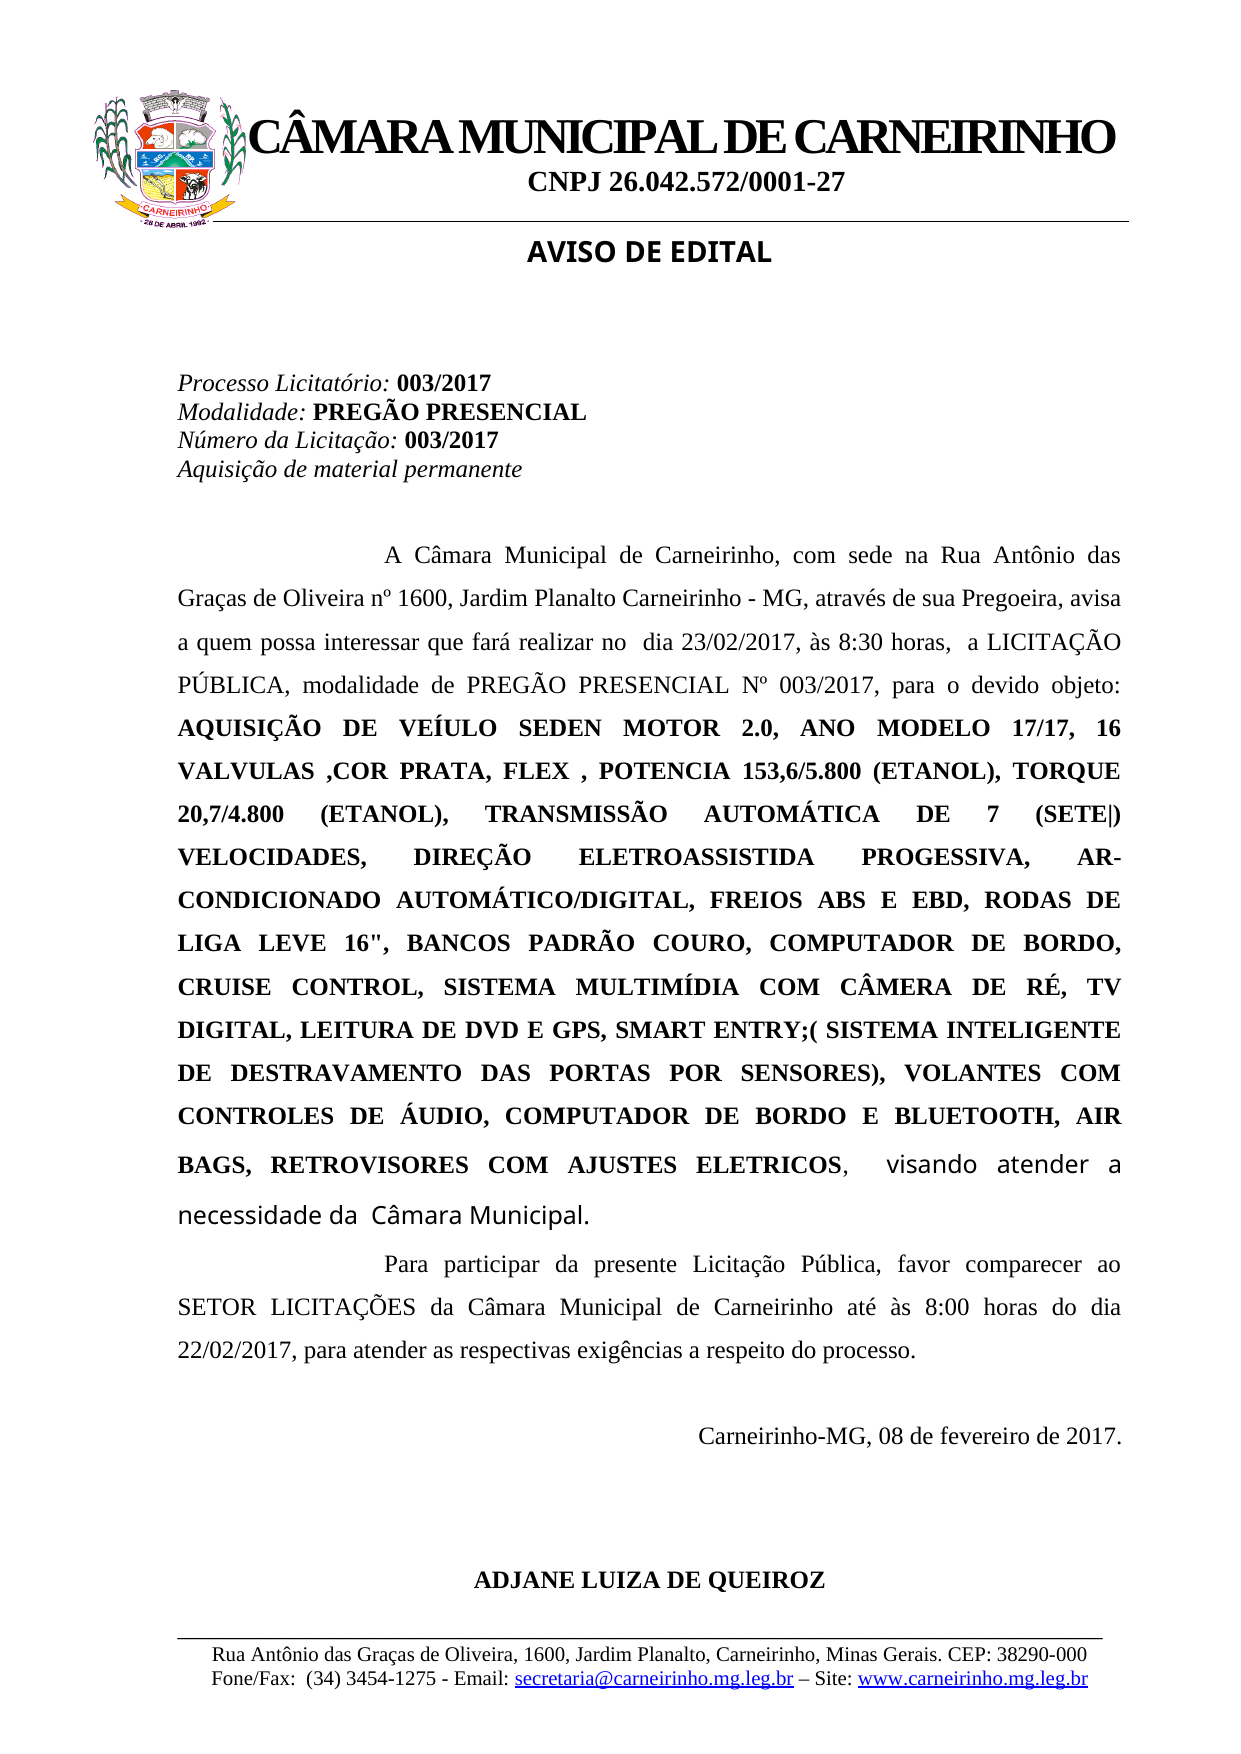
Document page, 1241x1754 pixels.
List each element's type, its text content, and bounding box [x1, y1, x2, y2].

text AVISO DE EDITAL [177, 231, 1122, 271]
text Carneirinho-MG, 08 de fevereiro de 2017. [177, 1421, 1122, 1450]
text Modalidade: PREGÃO PRESENCIAL [177, 397, 1122, 425]
picture [93, 90, 246, 228]
text ADJANE LUIZA DE QUEIROZ [177, 1565, 1122, 1594]
text A Câmara Municipal de Carneirinho, com sede na Rua Antônio das Graças de Oliveira nº 1600, Jardim Planalto Carneirinho - MG, através de sua Pregoeira, avisa a quem possa interessar que fará realizar no dia 23/02/2017, às 8:30 horas, a LICITAÇÃO PÚBLICA, modalidade de PREGÃO PRESENCIAL Nº 003/2017, para o devido objeto: AQUISIÇÃO DE VEÍULO SEDEN MOTOR 2.0, ANO MODELO 17/17, 16 VALVULAS ,COR PRATA, FLEX , POTENCIA 153,6/5.800 (ETANOL), TORQUE 20,7/4.800 (ETANOL), TRANSMISSÃO AUTOMÁTICA DE 7 (SETE|) VELOCIDADES, DIREÇÃO ELETROASSISTIDA PROGESSIVA, AR-CONDICIONADO AUTOMÁTICO/DIGITAL, FREIOS ABS E EBD, RODAS DE LIGA LEVE 16", BANCOS PADRÃO COURO, COMPUTADOR DE BORDO, CRUISE CONTROL, SISTEMA MULTIMÍDIA COM CÂMERA DE RÉ, TV DIGITAL, LEITURA DE DVD E GPS, SMART ENTRY;( SISTEMA INTELIGENTE DE DESTRAVAMENTO DAS PORTAS POR SENSORES), VOLANTES COM CONTROLES DE ÁUDIO, COMPUTADOR DE BORDO E BLUETOOTH, AIR BAGS, RETROVISORES COM AJUSTES ELETRICOS, visando atender a necessidade da Câmara Municipal. [177, 540, 1122, 1232]
text Processo Licitatório: 003/2017 [177, 368, 1122, 397]
text Aquisição de material permanente [177, 454, 1122, 483]
text Número da Licitação: 003/2017 [177, 425, 1122, 454]
text Para participar da presente Licitação Pública, favor comparecer ao SETOR LICITAÇÕES da Câmara Municipal de Carneirinho até às 8:00 horas do dia 22/02/2017, para atender as respectivas exigências a respeito do processo. [177, 1249, 1122, 1364]
